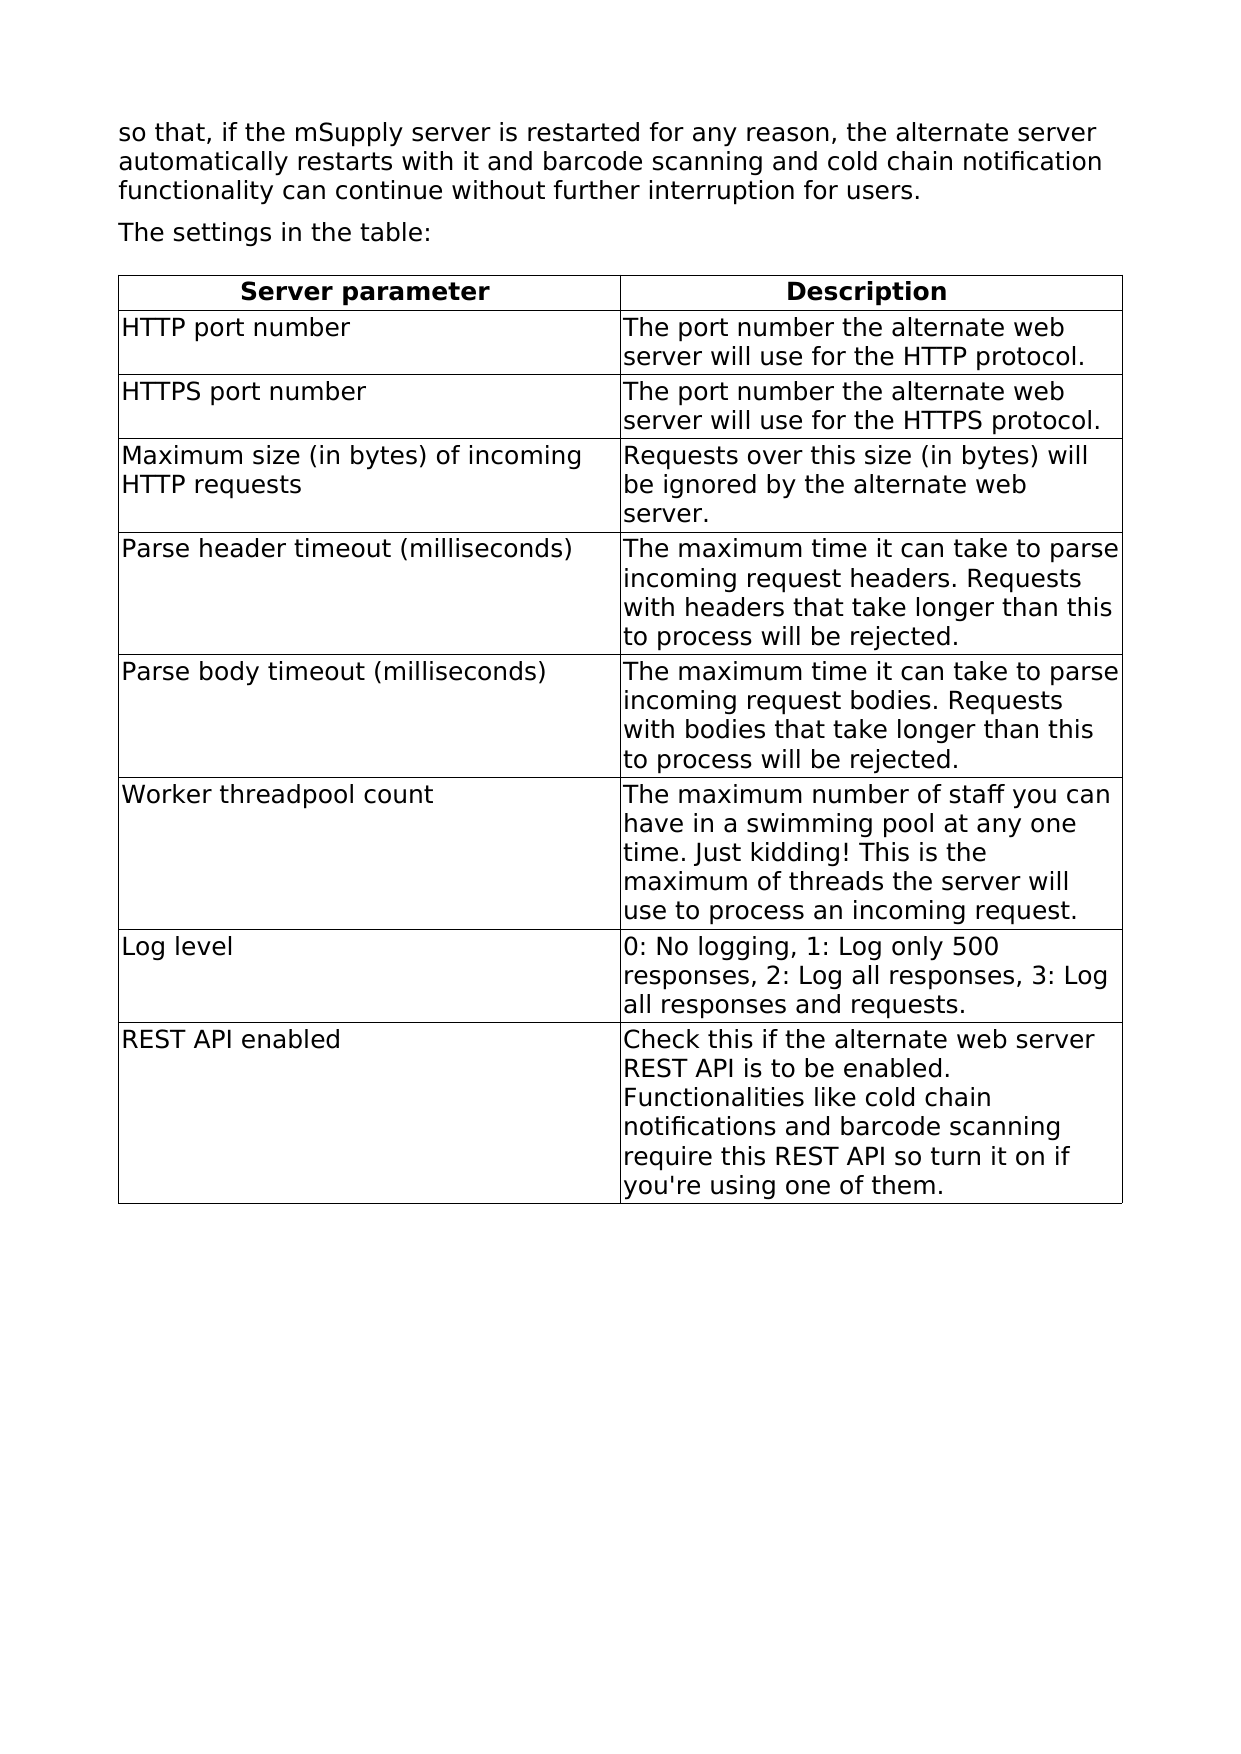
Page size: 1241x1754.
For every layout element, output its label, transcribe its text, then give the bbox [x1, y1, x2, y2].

table_cell 0: No logging, 1: Log only 500 responses, 2: Log all responses, 3: Log all responses and requests. [621, 930, 1122, 1022]
table_cell The port number the alternate web server will use for the HTTP protocol. [621, 311, 1122, 374]
table_cell The maximum number of staff you can have in a swimming pool at any one time. Just kidding! This is the maximum of threads the server will use to process an incoming request. [621, 778, 1122, 929]
table_cell Parse header timeout (milliseconds) [119, 533, 620, 654]
table_cell HTTP port number [119, 311, 620, 374]
table_cell Check this if the alternate web server REST API is to be enabled. Functionalities like cold chain notifications and barcode scanning require this REST API so turn it on if you're using one of them. [621, 1023, 1122, 1203]
table_header Server parameter [119, 276, 620, 310]
table_cell Worker threadpool count [119, 778, 620, 929]
table_cell The port number the alternate web server will use for the HTTPS protocol. [621, 375, 1122, 438]
table_header Description [621, 276, 1122, 310]
table_cell HTTPS port number [119, 375, 620, 438]
table_cell Requests over this size (in bytes) will be ignored by the alternate web server. [621, 439, 1122, 532]
text so that, if the mSupply server is restarted for any reason, the alternate server automatically restarts with it and barcode scanning and cold chain notification functionality can continue without further interruption for users. [118, 118, 1122, 206]
text The settings in the table: [118, 218, 1122, 247]
table_cell Log level [119, 930, 620, 1022]
table_cell The maximum time it can take to parse incoming request bodies. Requests with bodies that take longer than this to process will be rejected. [621, 655, 1122, 777]
table_cell Maximum size (in bytes) of incoming HTTP requests [119, 439, 620, 532]
table_cell Parse body timeout (milliseconds) [119, 655, 620, 777]
table_cell The maximum time it can take to parse incoming request headers. Requests with headers that take longer than this to process will be rejected. [621, 533, 1122, 654]
table_cell REST API enabled [119, 1023, 620, 1203]
